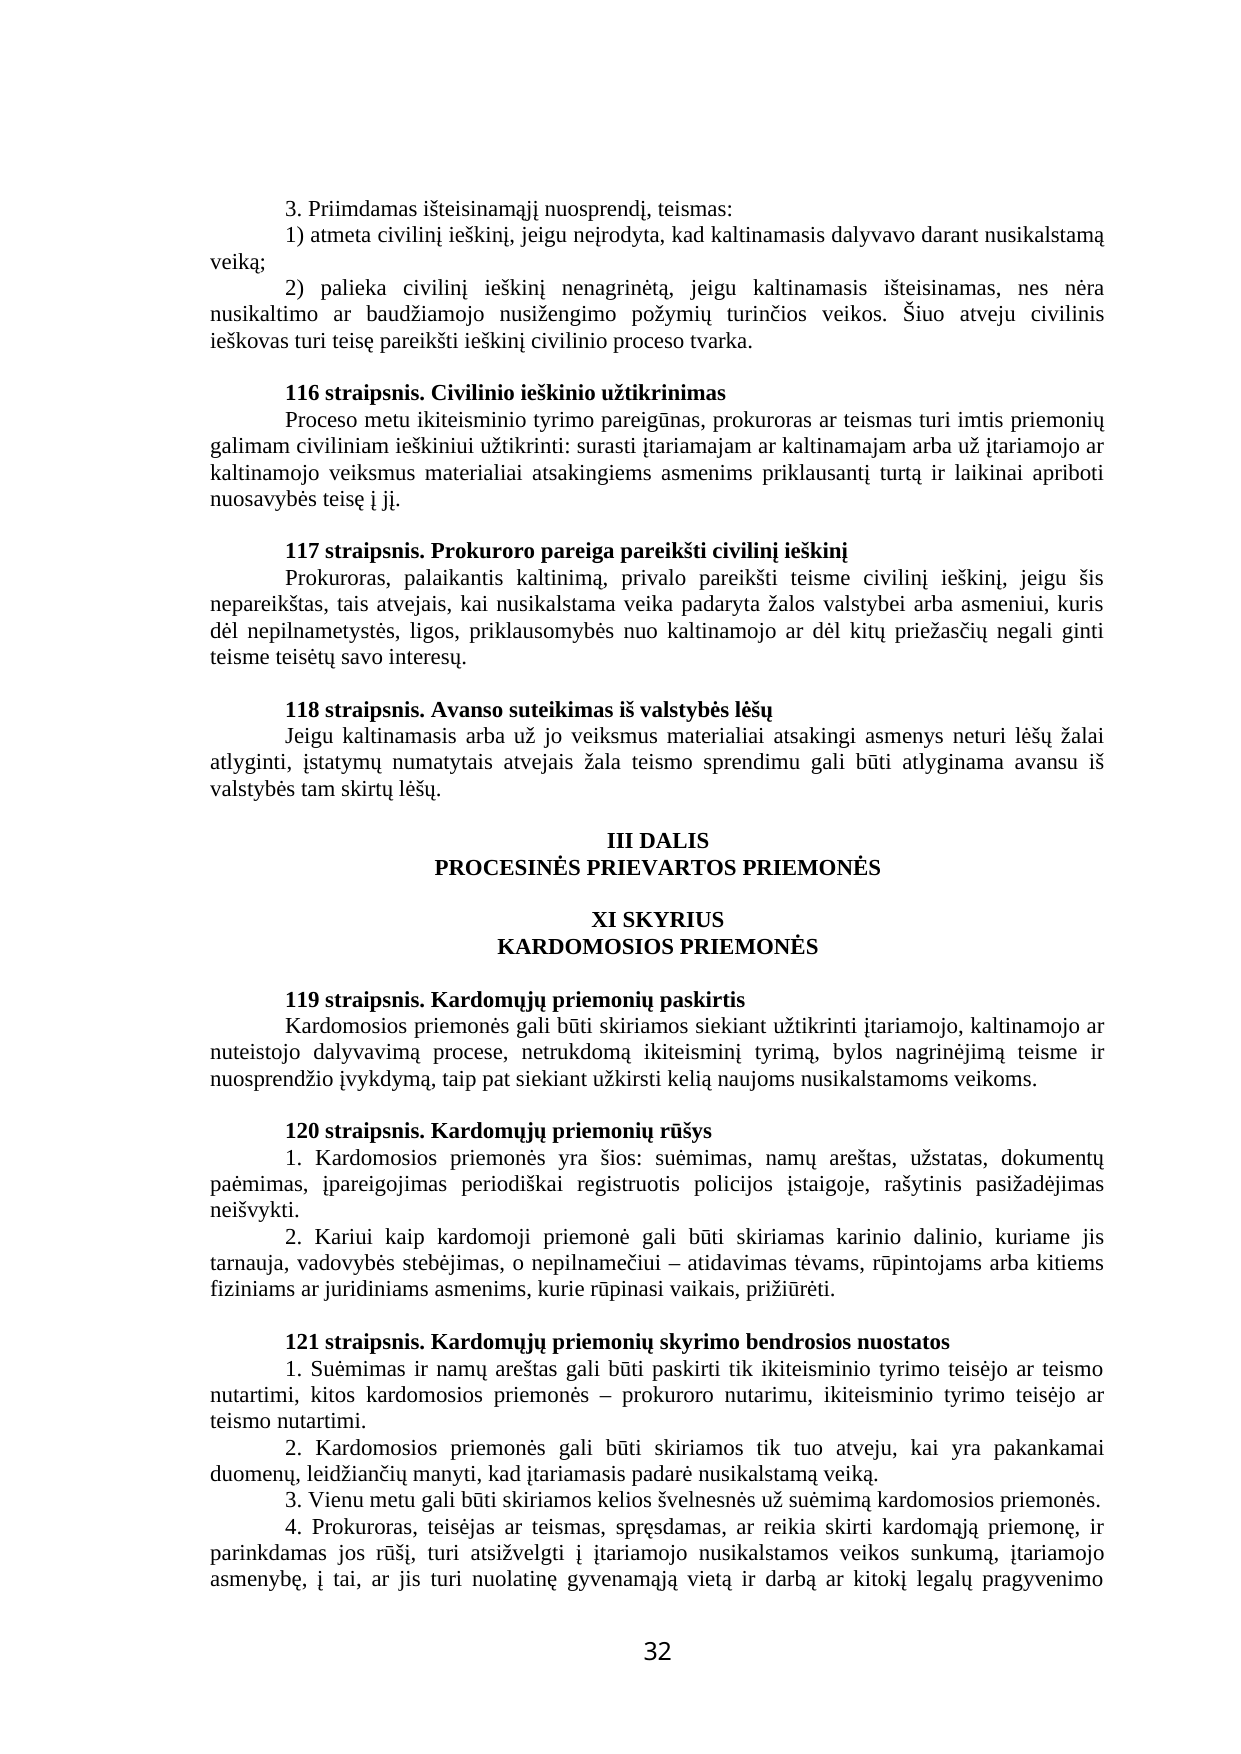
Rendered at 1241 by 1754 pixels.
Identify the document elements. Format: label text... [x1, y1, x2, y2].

text Kardomosios priemonės [210, 933, 1106, 959]
text Proceso metu ikiteisminio tyrimo pareigūnas, prokuroras ar teismas turi imtis priemonių galimam civiliniam ieškiniui užtikrinti: surasti įtariamajam ar kaltinamajam arba už įtariamojo ar kaltinamojo veiksmus materialiai atsakingiems asmenims priklausantį turtą ir laikinai apriboti nuosavybės teisę į jį. [210, 406, 1106, 511]
text 2. Kariui kaip kardomoji priemonė gali būti skiriamas karinio dalinio, kuriame jis tarnauja, vadovybės stebėjimas, o nepilnamečiui – atidavimas tėvams, rūpintojams arba kitiems fiziniams ar juridiniams asmenims, kurie rūpinasi vaikais, prižiūrėti. [210, 1223, 1106, 1302]
text 118 straipsnis. Avanso suteikimas iš valstybės lėšų [210, 696, 1106, 722]
text 4. Prokuroras, teisėjas ar teismas, spręsdamas, ar reikia skirti kardomąją priemonę, ir parinkdamas jos rūšį, turi atsižvelgti į įtariamojo nusikalstamos veikos sunkumą, įtariamojo asmenybę, į tai, ar jis turi nuolatinę gyvenamąją vietą ir darbą ar kitokį legalų pragyvenimo [210, 1513, 1106, 1592]
text Kardomosios priemonės gali būti skiriamos siekiant užtikrinti įtariamojo, kaltinamojo ar nuteistojo dalyvavimą procese, netrukdomą ikiteisminį tyrimą, bylos nagrinėjimą teisme ir nuosprendžio įvykdymą, taip pat siekiant užkirsti kelią naujoms nusikalstamoms veikoms. [210, 1012, 1106, 1091]
text 116 straipsnis. Civilinio ieškinio užtikrinimas [210, 379, 1106, 406]
text Procesinės prievartos priemonės [210, 854, 1106, 880]
text 1) atmeta civilinį ieškinį, jeigu neįrodyta, kad kaltinamasis dalyvavo darant nusikalstamą veiką; [210, 221, 1106, 274]
text 120 straipsnis. Kardomųjų priemonių rūšys [210, 1117, 1106, 1144]
subtitle III dalis [210, 827, 1106, 854]
text 117 straipsnis. Prokuroro pareiga pareikšti civilinį ieškinį [210, 538, 1106, 564]
text 119 straipsnis. Kardomųjų priemonių paskirtis [210, 986, 1106, 1012]
text 1. Suėmimas ir namų areštas gali būti paskirti tik ikiteisminio tyrimo teisėjo ar teismo nutartimi, kitos kardomosios priemonės – prokuroro nutarimu, ikiteisminio tyrimo teisėjo ar teismo nutartimi. [210, 1354, 1106, 1434]
subtitle XI skyrius [210, 907, 1106, 933]
text 121 straipsnis. Kardomųjų priemonių skyrimo bendrosios nuostatos [210, 1328, 1106, 1354]
text Prokuroras, palaikantis kaltinimą, privalo pareikšti teisme civilinį ieškinį, jeigu šis nepareikštas, tais atvejais, kai nusikalstama veika padaryta žalos valstybei arba asmeniui, kuris dėl nepilnametystės, ligos, priklausomybės nuo kaltinamojo ar dėl kitų priežasčių negali ginti teisme teisėtų savo interesų. [210, 564, 1106, 669]
text 1. Kardomosios priemonės yra šios: suėmimas, namų areštas, užstatas, dokumentų paėmimas, įpareigojimas periodiškai registruotis policijos įstaigoje, rašytinis pasižadėjimas neišvykti. [210, 1144, 1106, 1223]
text 3. Priimdamas išteisinamąjį nuosprendį, teismas: [210, 195, 1106, 221]
text 2. Kardomosios priemonės gali būti skiriamos tik tuo atveju, kai yra pakankamai duomenų, leidžiančių manyti, kad įtariamasis padarė nusikalstamą veiką. [210, 1434, 1106, 1486]
text 3. Vienu metu gali būti skiriamos kelios švelnesnės už suėmimą kardomosios priemonės. [210, 1486, 1106, 1513]
text Jeigu kaltinamasis arba už jo veiksmus materialiai atsakingi asmenys neturi lėšų žalai atlyginti, įstatymų numatytais atvejais žala teismo sprendimu gali būti atlyginama avansu iš valstybės tam skirtų lėšų. [210, 722, 1106, 801]
text 2) palieka civilinį ieškinį nenagrinėtą, jeigu kaltinamasis išteisinamas, nes nėra nusikaltimo ar baudžiamojo nusižengimo požymių turinčios veikos. Šiuo atveju civilinis ieškovas turi teisę pareikšti ieškinį civilinio proceso tvarka. [210, 274, 1106, 353]
